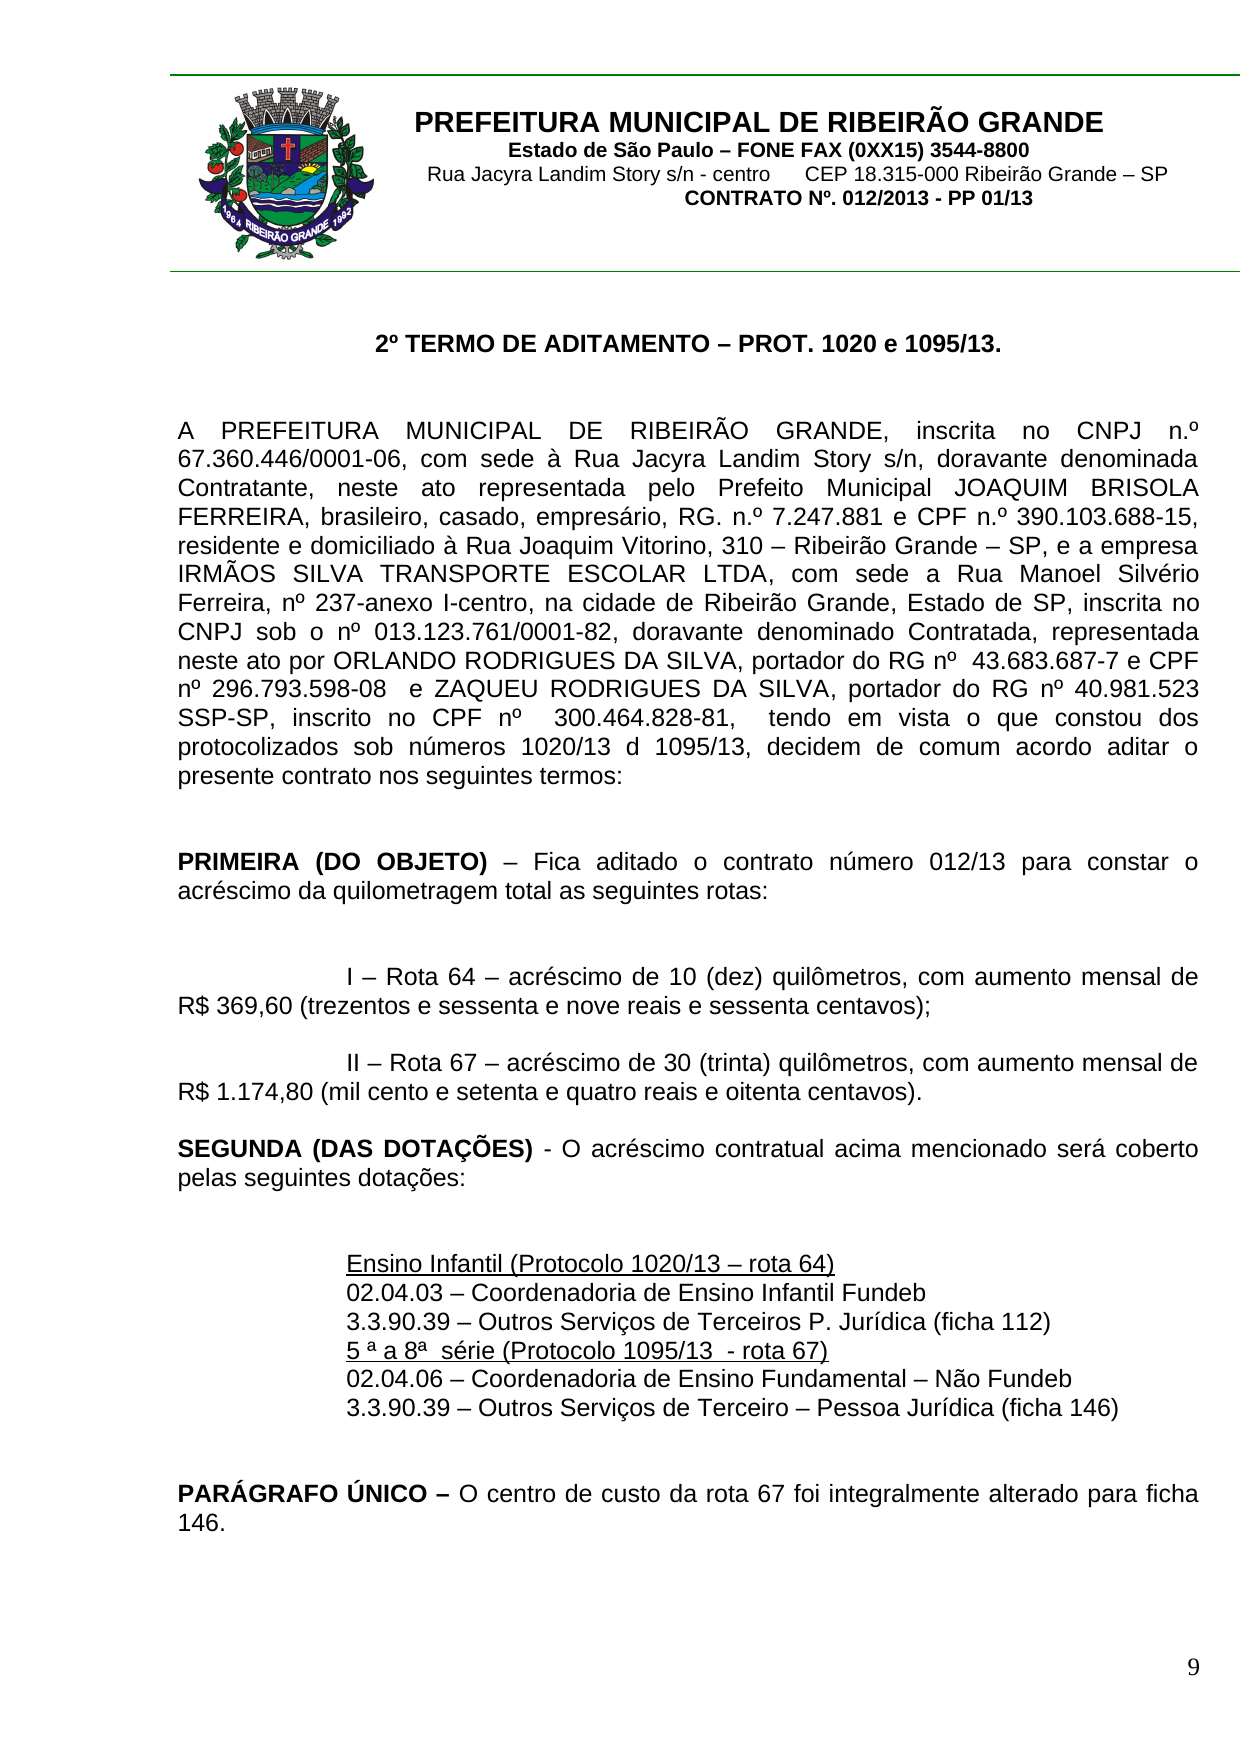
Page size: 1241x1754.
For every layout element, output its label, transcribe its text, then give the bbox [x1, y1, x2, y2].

text 2º TERMO DE ADITAMENTO – PROT. 1020 e 1095/13. [177, 329, 1200, 358]
text 3.3.90.39 – Outros Serviços de Terceiro – Pessoa Jurídica (ficha 146) [177, 1393, 1200, 1422]
text 02.04.03 – Coordenadoria de Ensino Infantil Fundeb [177, 1278, 1200, 1307]
list SEGUNDA (DAS DOTAÇÕES) - O acréscimo contratual acima mencionado será coberto pelas seguintes dotações: [177, 1134, 1200, 1192]
picture [192, 83, 380, 264]
text 3.3.90.39 – Outros Serviços de Terceiros P. Jurídica (ficha 112) [177, 1307, 1200, 1336]
text A PREFEITURA MUNICIPAL DE RIBEIRÃO GRANDE, inscrita no CNPJ n.º 67.360.446/0001-06, com sede à Rua Jacyra Landim Story s/n, doravante denominada Contratante, neste ato representada pelo Prefeito Municipal JOAQUIM BRISOLA FERREIRA, brasileiro, casado, empresário, RG. n.º 7.247.881 e CPF n.º 390.103.688-15, residente e domiciliado à Rua Joaquim Vitorino, 310 – Ribeirão Grande – SP, e a empresa Irmãos Silva transporte Escolar Ltda, com sede a Rua Manoel Silvério Ferreira, nº 237-anexo I-centro, na cidade de Ribeirão Grande, Estado de SP, inscrita no CNPJ sob o nº 013.123.761/0001-82, doravante denominado Contratada, representada neste ato por ORLANDO RODRIGUES DA SILVA, portador do RG nº 43.683.687-7 e CPF nº 296.793.598-08 e ZAQUEU RODRIGUES DA SILVA, portador do RG nº 40.981.523 SSP-SP, inscrito no CPF nº 300.464.828-81, tendo em vista o que constou dos protocolizados sob números 1020/13 d 1095/13, decidem de comum acordo aditar o presente contrato nos seguintes termos: [177, 416, 1200, 789]
list II – Rota 67 – acréscimo de 30 (trinta) quilômetros, com aumento mensal de R$ 1.174,80 (mil cento e setenta e quatro reais e oitenta centavos). [177, 1048, 1200, 1106]
list I – Rota 64 – acréscimo de 10 (dez) quilômetros, com aumento mensal de R$ 369,60 (trezentos e sessenta e nove reais e sessenta centavos); [177, 962, 1200, 1019]
text PARÁGRAFO ÚNICO – O centro de custo da rota 67 foi integralmente alterado para ficha 146. [177, 1479, 1200, 1537]
text Ensino Infantil (Protocolo 1020/13 – rota 64) [177, 1249, 1200, 1278]
list PRIMEIRA (DO OBJETO) – Fica aditado o contrato número 012/13 para constar o acréscimo da quilometragem total as seguintes rotas: [177, 847, 1200, 904]
text 02.04.06 – Coordenadoria de Ensino Fundamental – Não Fundeb [177, 1364, 1200, 1393]
text 5 ª a 8ª série (Protocolo 1095/13 - rota 67) [177, 1336, 1200, 1364]
